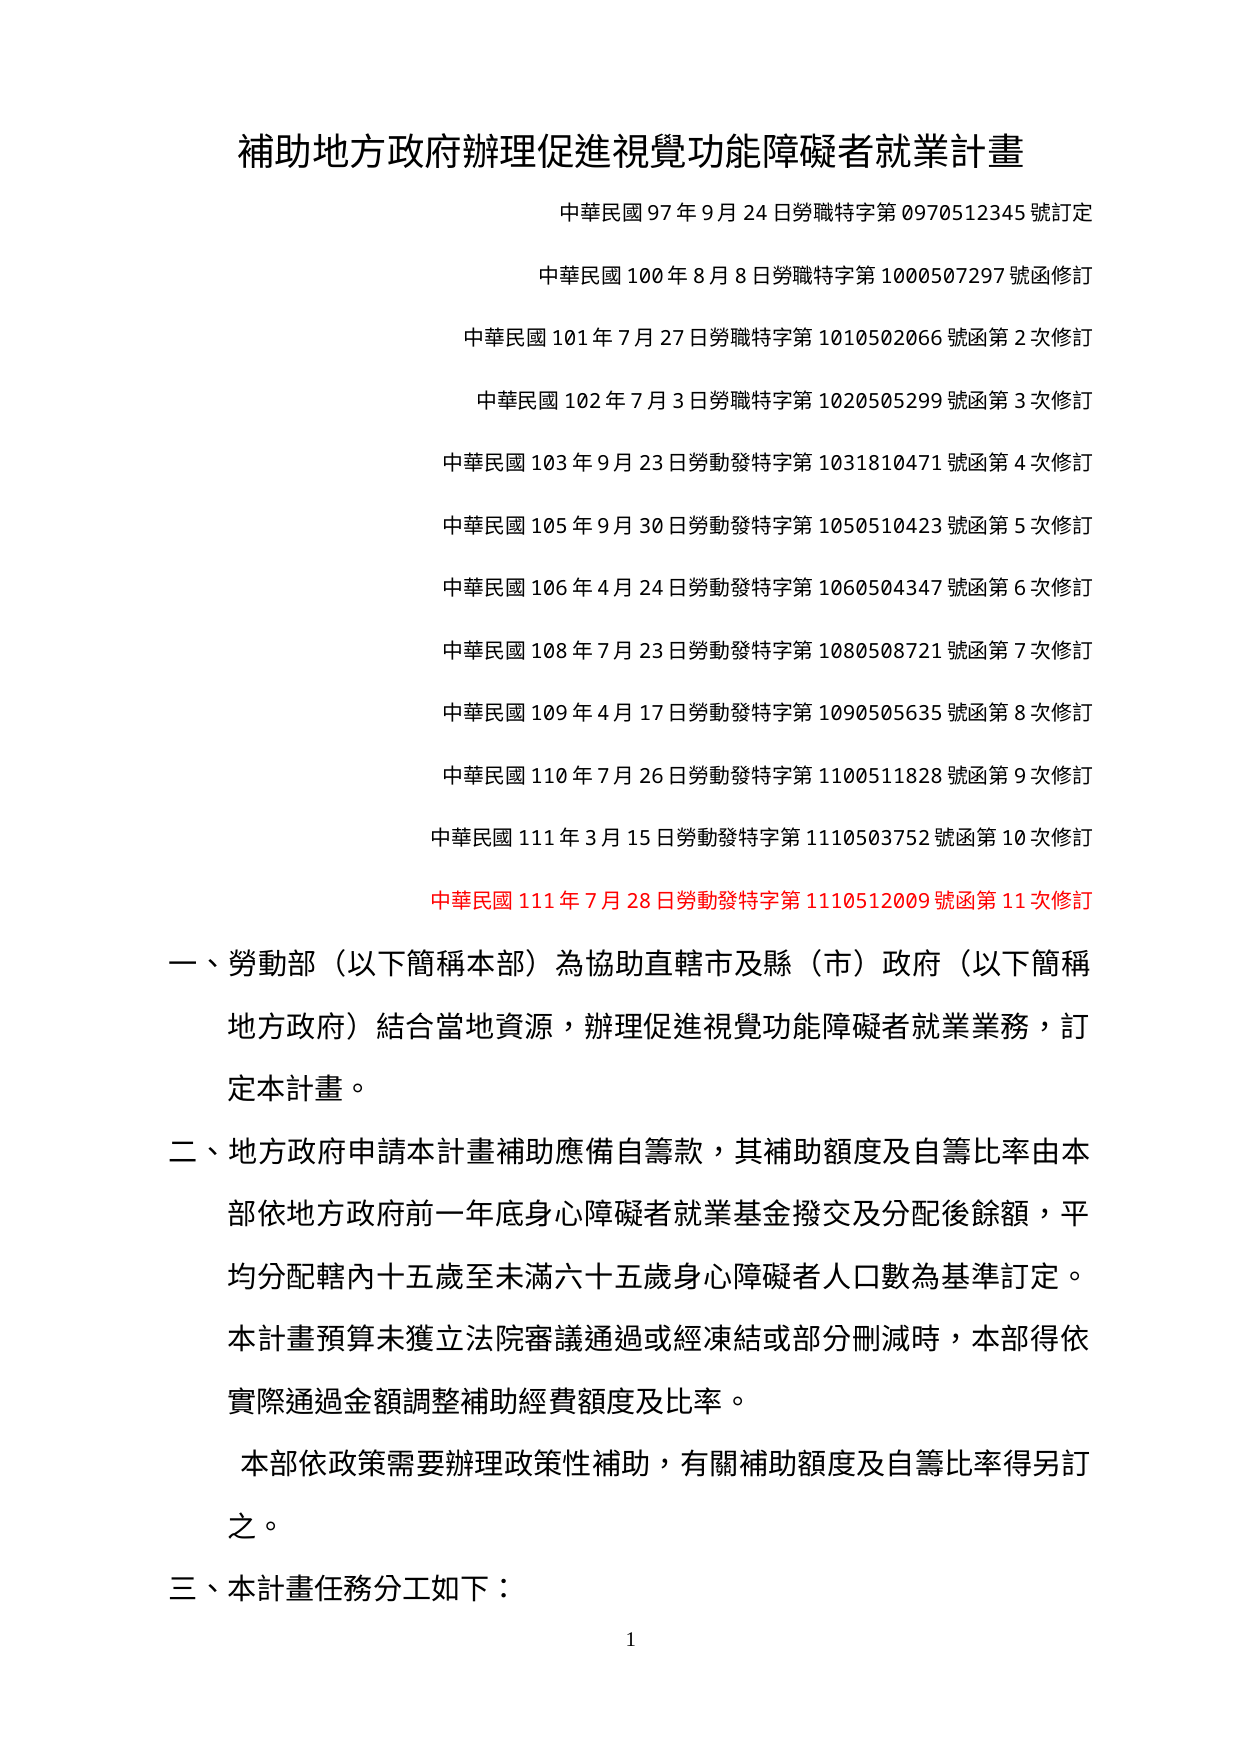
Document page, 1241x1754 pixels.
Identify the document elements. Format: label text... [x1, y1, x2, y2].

text 中華民國106年4月24日勞動發特字第1060504347號函第6次修訂 [169, 545, 1092, 608]
text 中華民國102年7月3日勞職特字第1020505299號函第3次修訂 [169, 358, 1092, 420]
text 中華民國101年7月27日勞職特字第1010502066號函第2次修訂 [169, 295, 1092, 358]
text 補助地方政府辦理促進視覺功能障礙者就業計畫 [169, 108, 1092, 170]
text 中華民國103年9月23日勞動發特字第1031810471號函第4次修訂 [169, 420, 1092, 483]
text 中華民國109年4月17日勞動發特字第1090505635號函第8次修訂 [169, 670, 1092, 733]
text 中華民國97年9月24日勞職特字第0970512345號訂定 [169, 170, 1092, 233]
text 一、勞動部（以下簡稱本部）為協助直轄市及縣（市）政府（以下簡稱地方政府）結合當地資源，辦理促進視覺功能障礙者就業業務，訂定本計畫。 [169, 920, 1092, 1108]
text 三、本計畫任務分工如下： [169, 1545, 1092, 1608]
text 中華民國105年9月30日勞動發特字第1050510423號函第5次修訂 [169, 483, 1092, 545]
text 中華民國100年8月8日勞職特字第1000507297號函修訂 [169, 233, 1092, 295]
text 中華民國111年3月15日勞動發特字第1110503752號函第10次修訂 [169, 795, 1092, 858]
text 本部依政策需要辦理政策性補助，有關補助額度及自籌比率得另訂之。 [169, 1420, 1092, 1545]
text 中華民國108年7月23日勞動發特字第1080508721號函第7次修訂 [169, 608, 1092, 670]
text 中華民國111年7月28日勞動發特字第1110512009號函第11次修訂 [169, 858, 1092, 920]
text 中華民國110年7月26日勞動發特字第1100511828號函第9次修訂 [169, 733, 1092, 795]
text 二、地方政府申請本計畫補助應備自籌款，其補助額度及自籌比率由本部依地方政府前一年底身心障礙者就業基金撥交及分配後餘額，平均分配轄內十五歲至未滿六十五歲身心障礙者人口數為基準訂定。本計畫預算未獲立法院審議通過或經凍結或部分刪減時，本部得依實際通過金額調整補助經費額度及比率。 [169, 1108, 1092, 1420]
